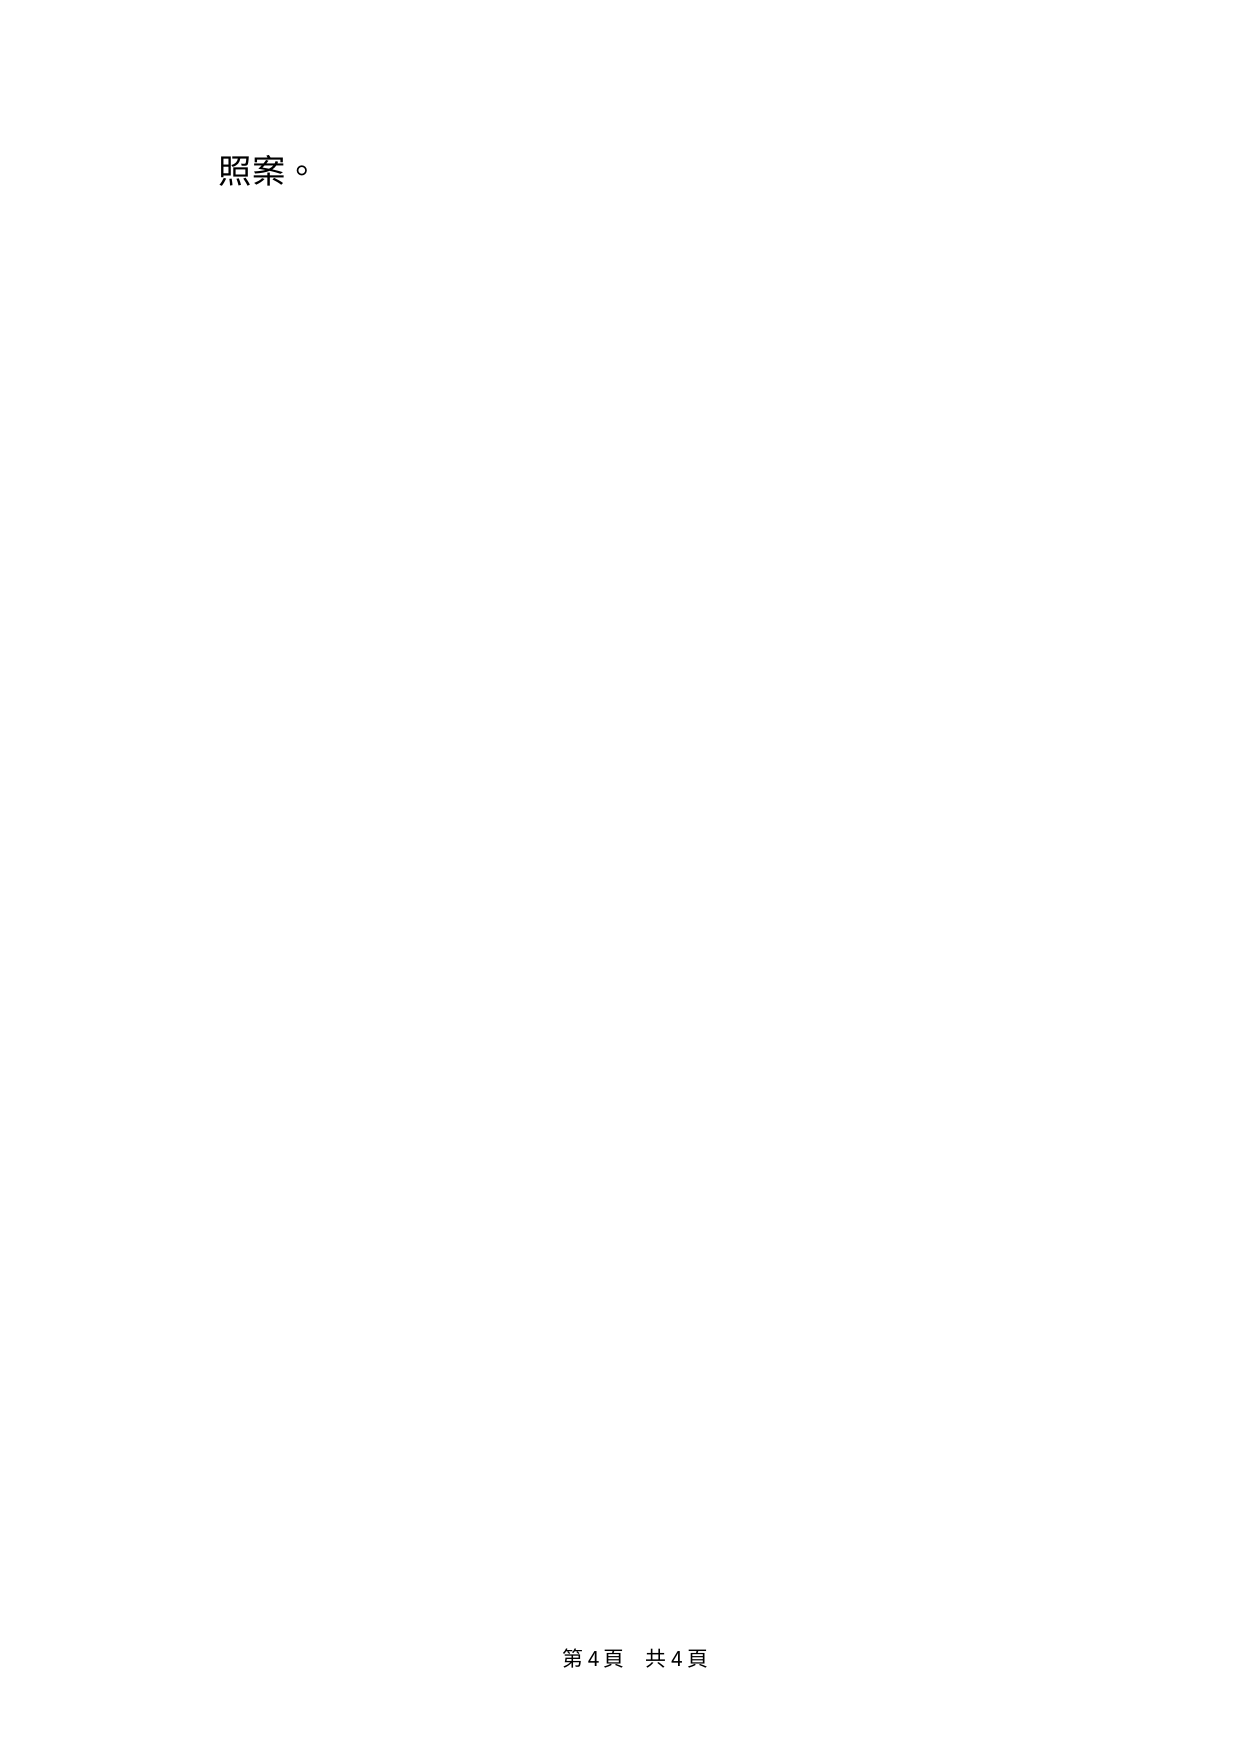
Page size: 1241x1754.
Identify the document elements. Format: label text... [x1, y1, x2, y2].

text 照案。 [218, 127, 1122, 189]
